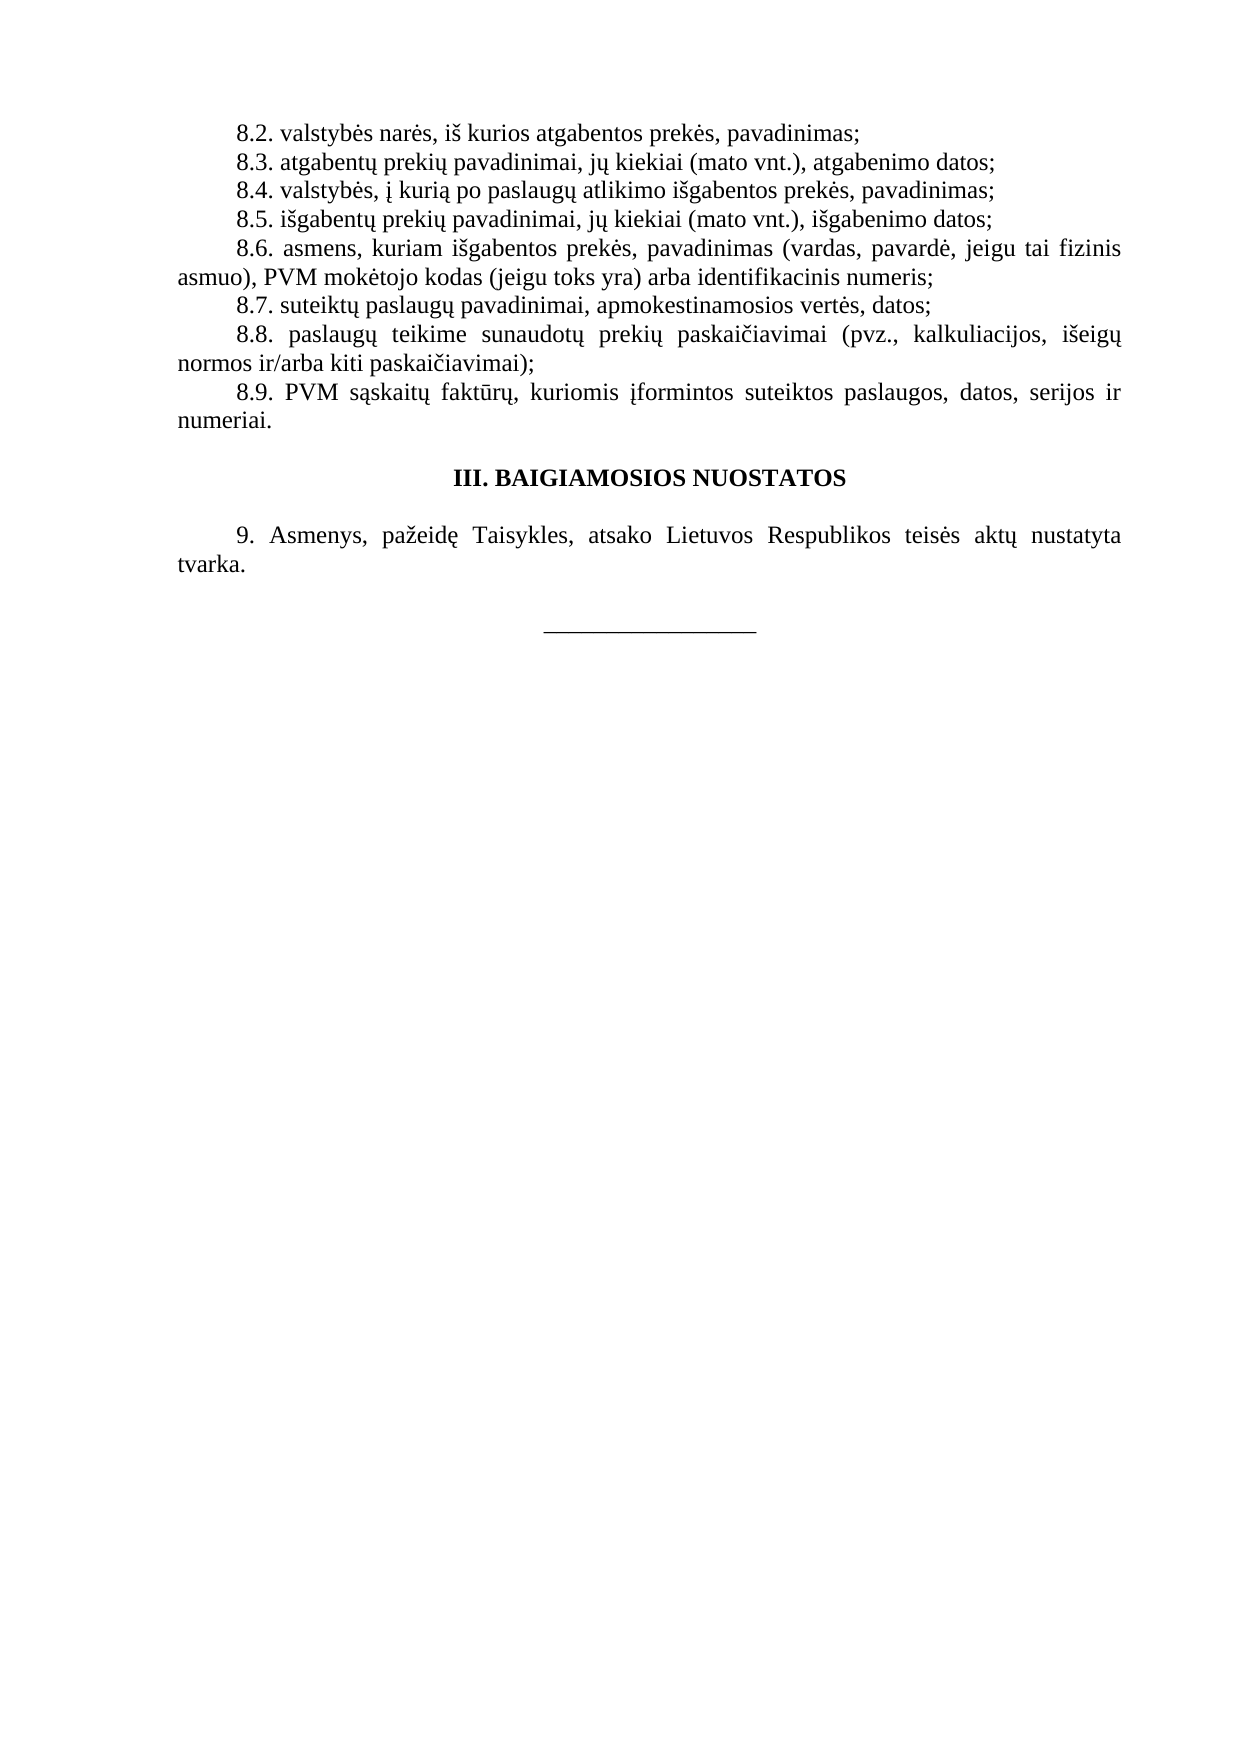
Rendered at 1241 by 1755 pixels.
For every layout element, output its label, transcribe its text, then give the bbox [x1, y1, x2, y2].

text 9. Asmenys, pažeidę Taisykles, atsako Lietuvos Respublikos teisės aktų nustatyta tvarka. [177, 521, 1122, 578]
text III. BAIGIAMOSIOS NUOSTATOS [177, 463, 1122, 492]
text 8.2. valstybės narės, iš kurios atgabentos prekės, pavadinimas; [177, 118, 1122, 147]
text 8.3. atgabentų prekių pavadinimai, jų kiekiai (mato vnt.), atgabenimo datos; [177, 147, 1122, 176]
text _________________ [177, 607, 1122, 636]
text 8.8. paslaugų teikime sunaudotų prekių paskaičiavimai (pvz., kalkuliacijos, išeigų normos ir/arba kiti paskaičiavimai); [177, 319, 1122, 377]
text 8.4. valstybės, į kurią po paslaugų atlikimo išgabentos prekės, pavadinimas; [177, 176, 1122, 204]
text 8.9. PVM sąskaitų faktūrų, kuriomis įformintos suteiktos paslaugos, datos, serijos ir numeriai. [177, 377, 1122, 434]
text 8.6. asmens, kuriam išgabentos prekės, pavadinimas (vardas, pavardė, jeigu tai fizinis asmuo), PVM mokėtojo kodas (jeigu toks yra) arba identifikacinis numeris; [177, 233, 1122, 291]
text 8.5. išgabentų prekių pavadinimai, jų kiekiai (mato vnt.), išgabenimo datos; [177, 204, 1122, 233]
text 8.7. suteiktų paslaugų pavadinimai, apmokestinamosios vertės, datos; [177, 291, 1122, 319]
